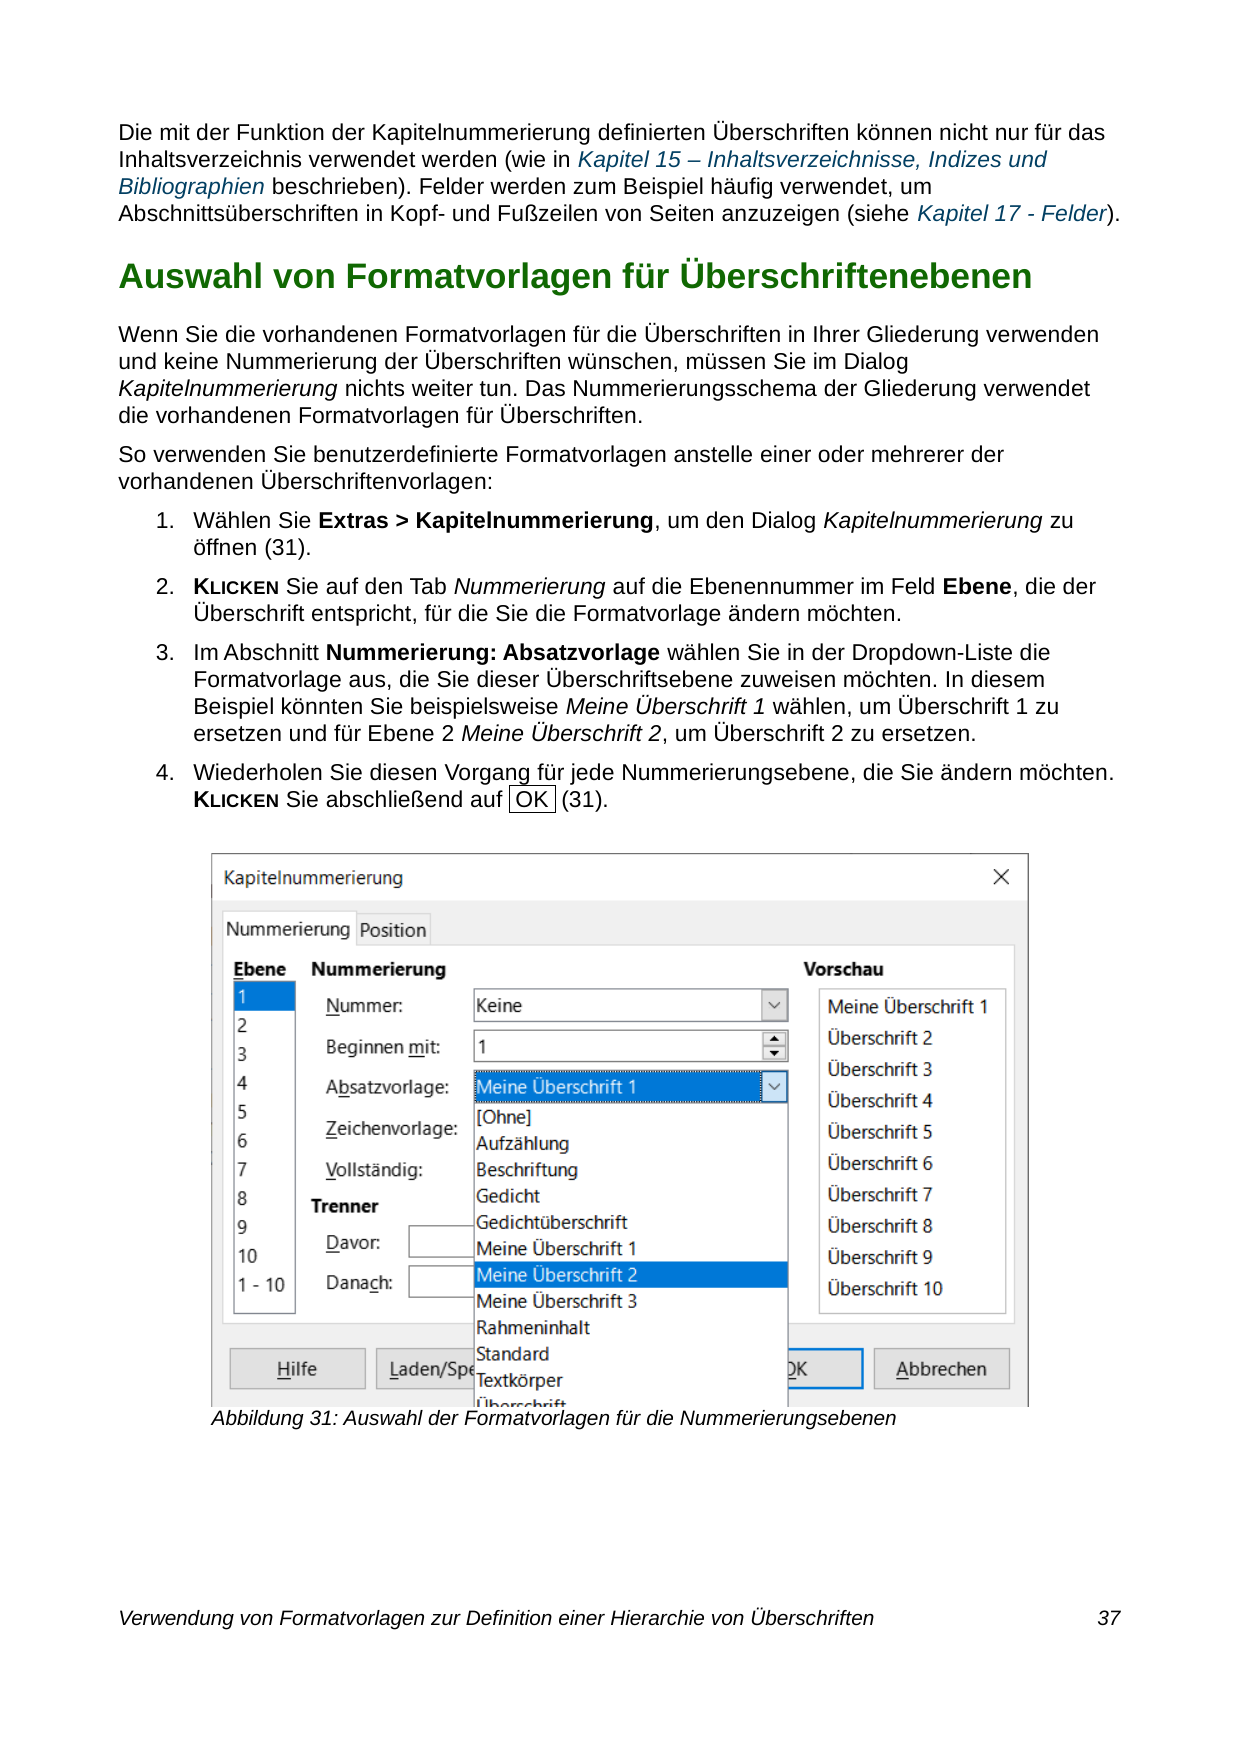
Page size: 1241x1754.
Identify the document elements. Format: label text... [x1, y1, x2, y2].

text Wenn Sie die vorhandenen Formatvorlagen für die Überschriften in Ihrer Gliederung verwenden und keine Nummerierung der Überschriften wünschen, müssen Sie im Dialog Kapitelnummerierung nichts weiter tun. Das Nummerierungsschema der Gliederung verwendet die vorhandenen Formatvorlagen für Überschriften. [118, 320, 1122, 428]
list Im Abschnitt Nummerierung: Absatzvorlage wählen Sie in der Dropdown-Liste die Formatvorlage aus, die Sie dieser Überschriftsebene zuweisen möchten. In diesem Beispiel könnten Sie beispielsweise Meine Überschrift 1 wählen, um Überschrift 1 zu ersetzen und für Ebene 2 Meine Überschrift 2, um Überschrift 2 zu ersetzen. [156, 638, 1122, 746]
text So verwenden Sie benutzerdefinierte Formatvorlagen anstelle einer oder mehrerer der vorhandenen Überschriftenvorlagen: [118, 440, 1122, 494]
subtitle Auswahl von Formatvorlagen für Überschriftenebenen [118, 256, 1122, 296]
list Klicken Sie auf den Tab Nummerierung auf die Ebenennummer im Feld Ebene, die der Überschrift entspricht, für die Sie die Formatvorlage ändern möchten. [156, 572, 1122, 626]
picture [211, 853, 1029, 1407]
list Wiederholen Sie diesen Vorgang für jede Nummerierungsebene, die Sie ändern möchten. Klicken Sie abschließend auf OK (Abbildung 31). [156, 758, 1122, 812]
text Abbildung 31: Auswahl der Formatvorlagen für die Nummerierungsebenen [211, 1407, 1029, 1430]
text Die mit der Funktion der Kapitelnummerierung definierten Überschriften können nicht nur für das Inhaltsverzeichnis verwendet werden (wie in Kapitel 15 – Inhaltsverzeichnisse, Indizes und Bibliographien beschrieben). Felder werden zum Beispiel häufig verwendet, um Abschnittsüberschriften in Kopf- und Fußzeilen von Seiten anzuzeigen (siehe Kapitel 17 - Felder). [118, 118, 1122, 226]
list Wählen Sie Extras > Kapitelnummerierung, um den Dialog Kapitelnummerierung zu öffnen (Abbildung 31). [156, 506, 1122, 560]
